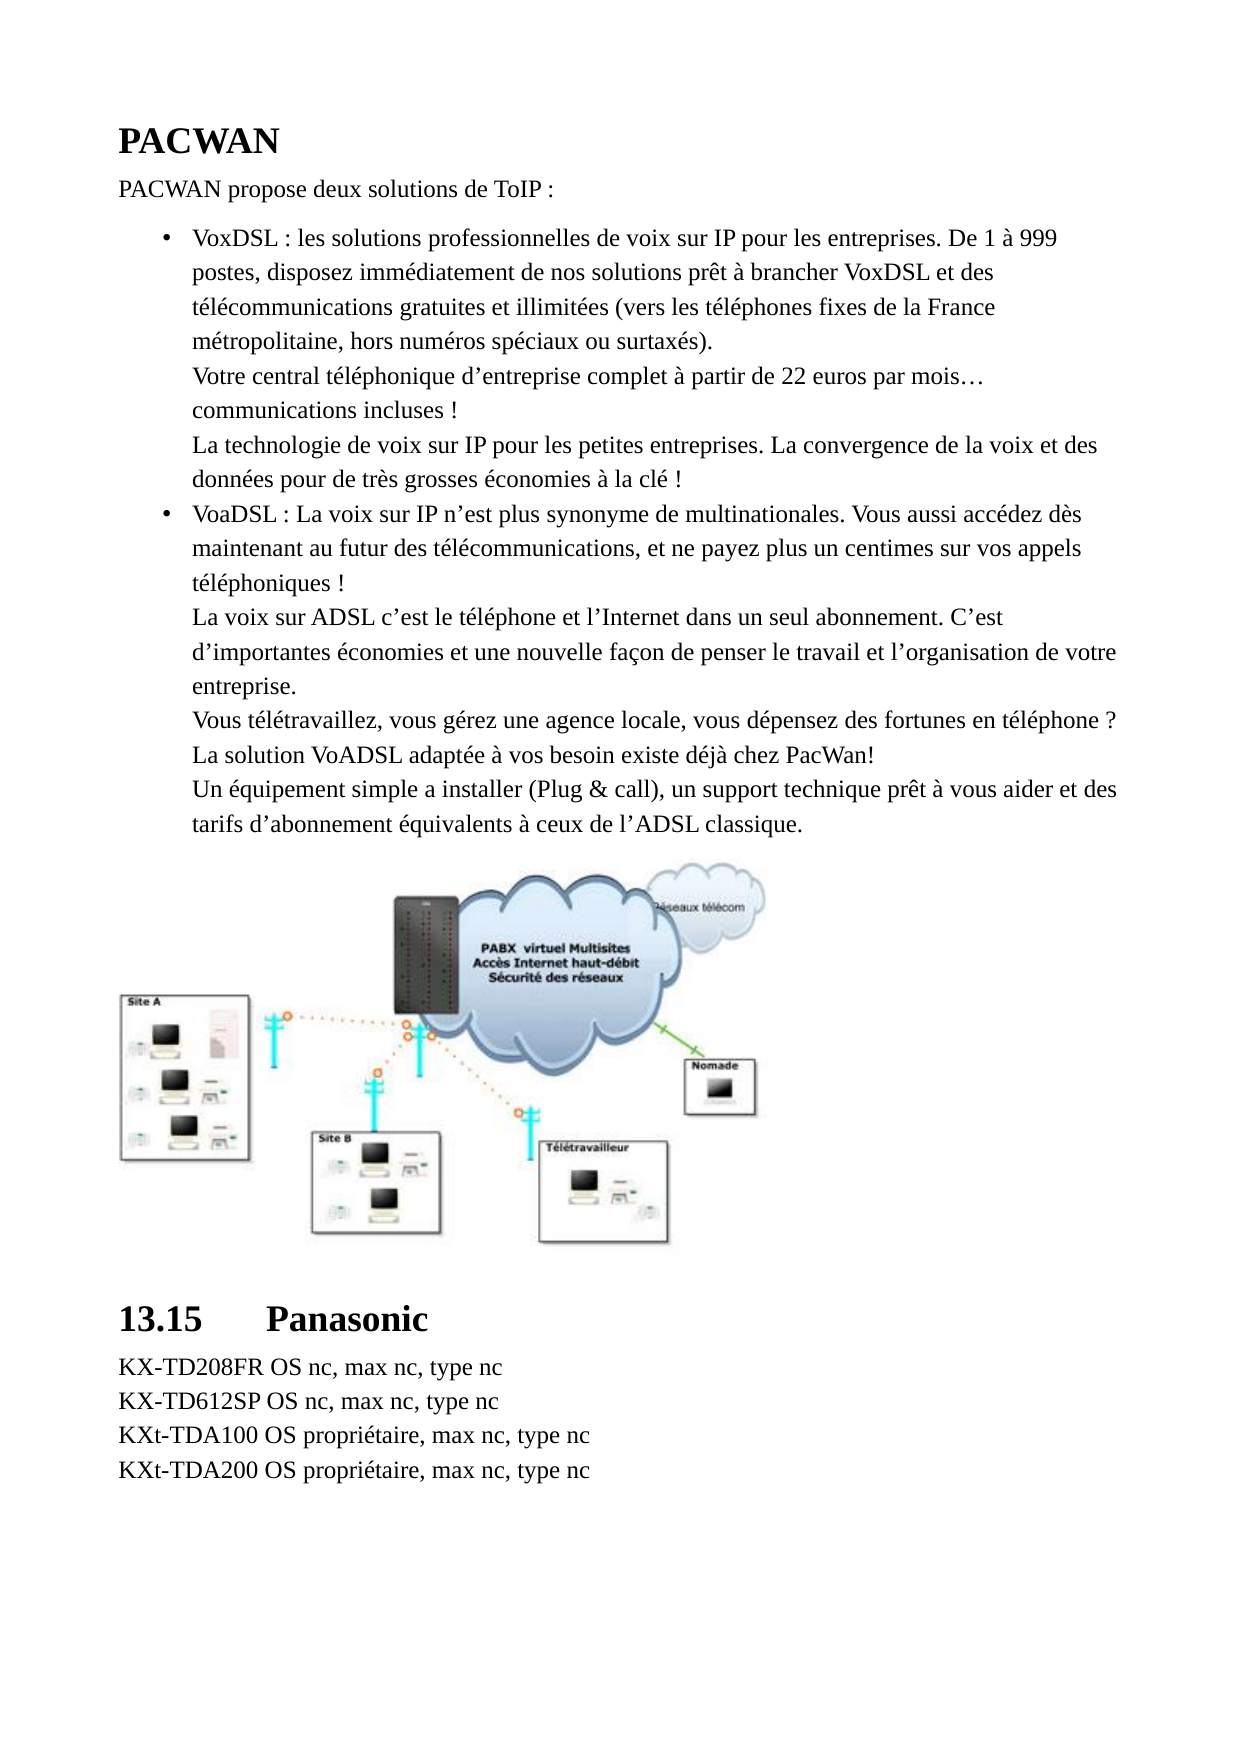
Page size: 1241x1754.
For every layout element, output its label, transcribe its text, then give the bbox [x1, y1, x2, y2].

text KX-TD208FR OS nc, max nc, type nc KX-TD612SP OS nc, max nc, type nc KXt-TDA100 OS propriétaire, max nc, type nc KXt-TDA200 OS propriétaire, max nc, type nc [118, 1352, 1122, 1484]
subtitle Panasonic [118, 1296, 1122, 1339]
subtitle PACWAN [118, 118, 1122, 161]
list VoaDSL : La voix sur IP n’est plus synonyme de multinationales. Vous aussi accédez dès maintenant au futur des télécommunications, et ne payez plus un centimes sur vos appels téléphoniques ! La voix sur ADSL c’est le téléphone et l’Internet dans un seul abonnement. C’est d’importantes économies et une nouvelle façon de penser le travail et l’organisation de votre entreprise. Vous télétravaillez, vous gérez une agence locale, vous dépensez des fortunes en téléphone ? La solution VoADSL adaptée à vos besoin existe déjà chez PacWan! Un équipement simple a installer (Plug & call), un support technique prêt à vous aider et des tarifs d’abonnement équivalents à ceux de l’ADSL classique. [162, 499, 1122, 838]
list VoxDSL : les solutions professionnelles de voix sur IP pour les entreprises. De 1 à 999 postes, disposez immédiatement de nos solutions prêt à brancher VoxDSL et des télécommunications gratuites et illimitées (vers les téléphones fixes de la France métropolitaine, hors numéros spéciaux ou surtaxés). Votre central téléphonique d’entreprise complet à partir de 22 euros par mois… communications incluses ! La technologie de voix sur IP pour les petites entreprises. La convergence de la voix et des données pour de très grosses économies à la clé ! [162, 223, 1122, 493]
picture [118, 858, 770, 1255]
text PACWAN propose deux solutions de ToIP : [118, 174, 1122, 202]
